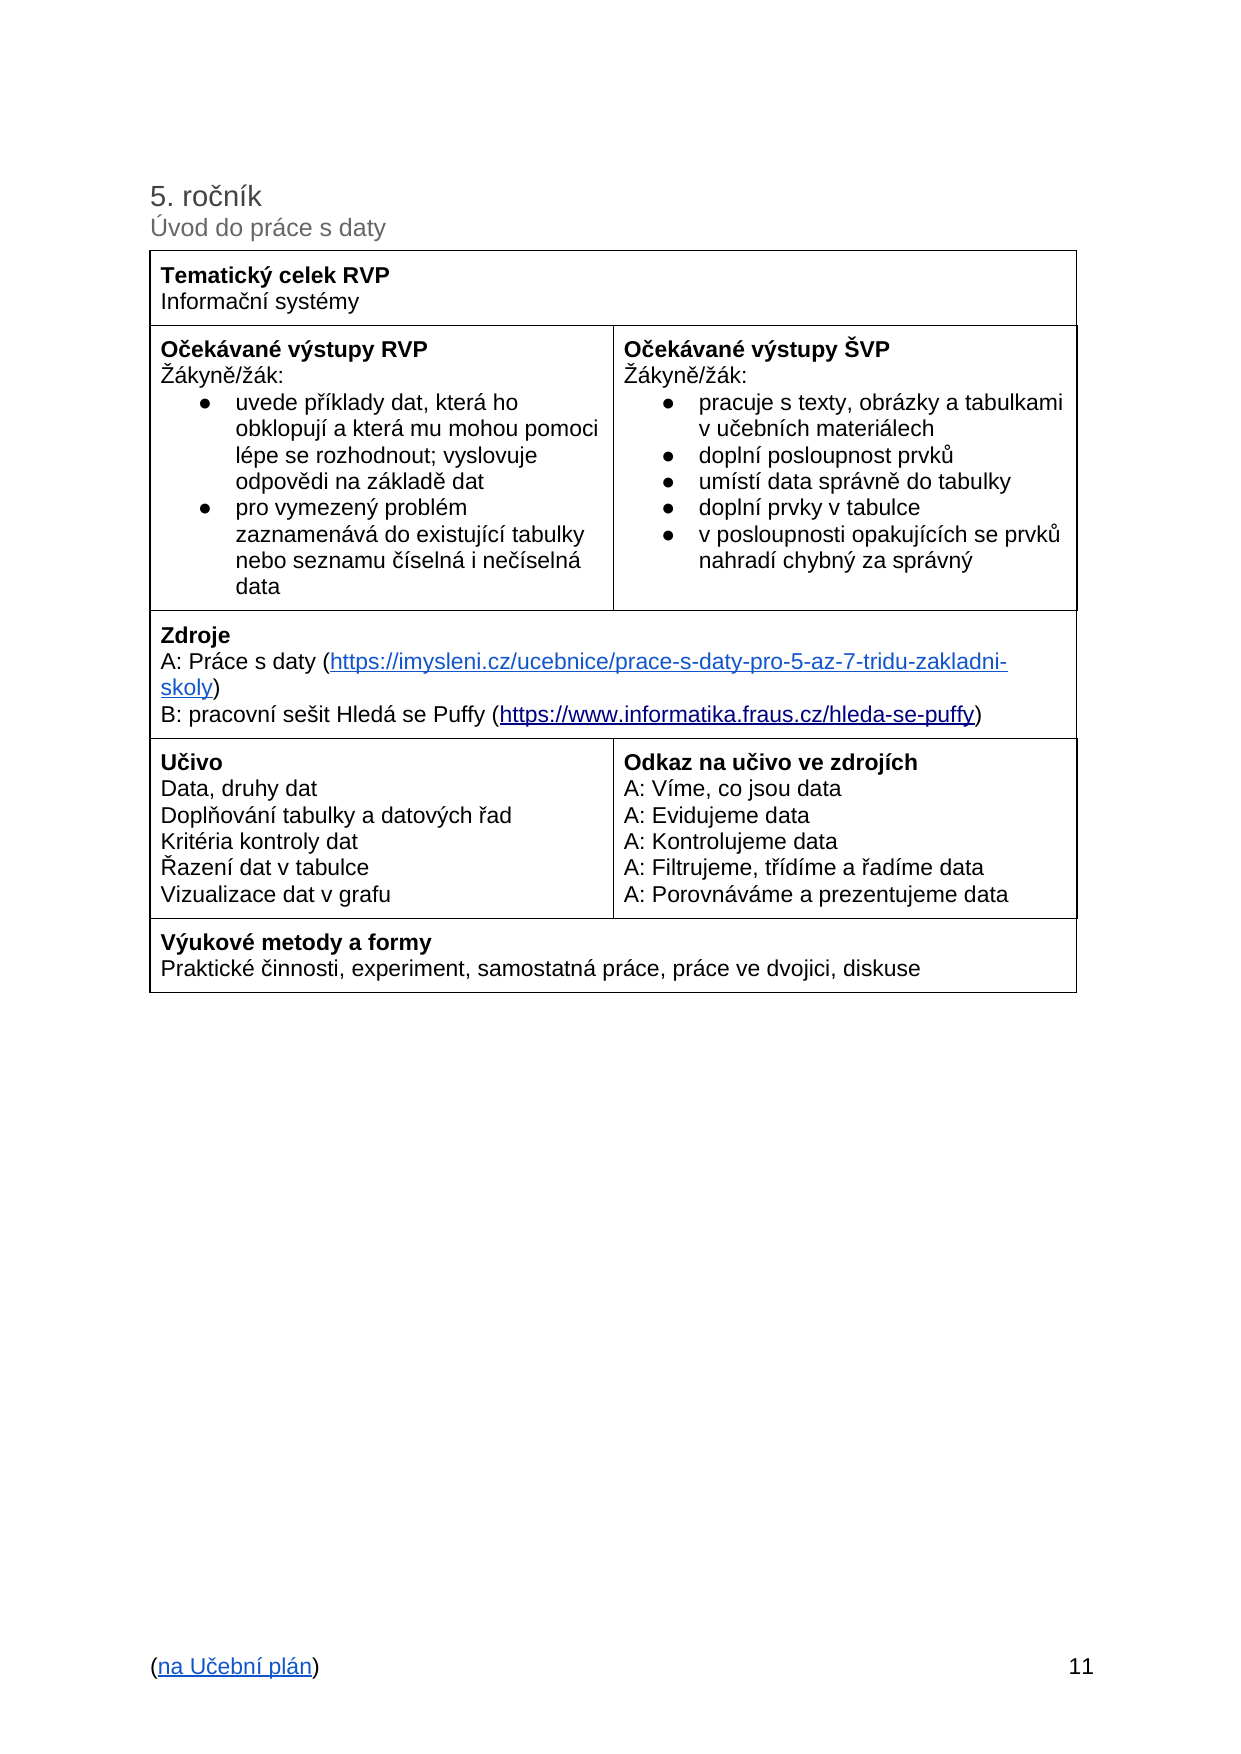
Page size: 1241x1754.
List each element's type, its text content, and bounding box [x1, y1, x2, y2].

table_cell Odkaz na učivo ve zdrojích A: Víme, co jsou data A: Evidujeme data A: Kontrolujeme data A: Filtrujeme, třídíme a řadíme data A: Porovnáváme a prezentujeme data [614, 739, 1076, 917]
table_cell Učivo Data, druhy dat Doplňování tabulky a datových řad Kritéria kontroly dat Řazení dat v tabulce Vizualizace dat v grafu [151, 739, 613, 917]
table_cell Očekávané výstupy ŠVP Žákyně/žák: pracuje s texty, obrázky a tabulkami v učebních materiálech doplní posloupnost prvků umístí data správně do tabulky doplní prvky v tabulce v posloupnosti opakujících se prvků nahradí chybný za správný [614, 326, 1076, 610]
subtitle 5. ročník [150, 179, 1090, 213]
table_header Tematický celek RVP Informační systémy [151, 251, 1076, 325]
table_cell Očekávané výstupy RVP Žákyně/žák: uvede příklady dat, která ho obklopují a která mu mohou pomoci lépe se rozhodnout; vyslovuje odpovědi na základě dat pro vymezený problém zaznamenává do existující tabulky nebo seznamu číselná i nečíselná data [151, 326, 613, 610]
table_cell Výukové metody a formy Praktické činnosti, experiment, samostatná práce, práce ve dvojici, diskuse [151, 919, 1076, 992]
subtitle Úvod do práce s daty [150, 213, 1090, 242]
table_cell Zdroje A: Práce s daty (https://imysleni.cz/ucebnice/prace-s-daty-pro-5-az-7-tridu-zakladni-skoly) B: pracovní sešit Hledá se Puffy (https://www.informatika.fraus.cz/hleda-se-puffy) [151, 611, 1076, 737]
